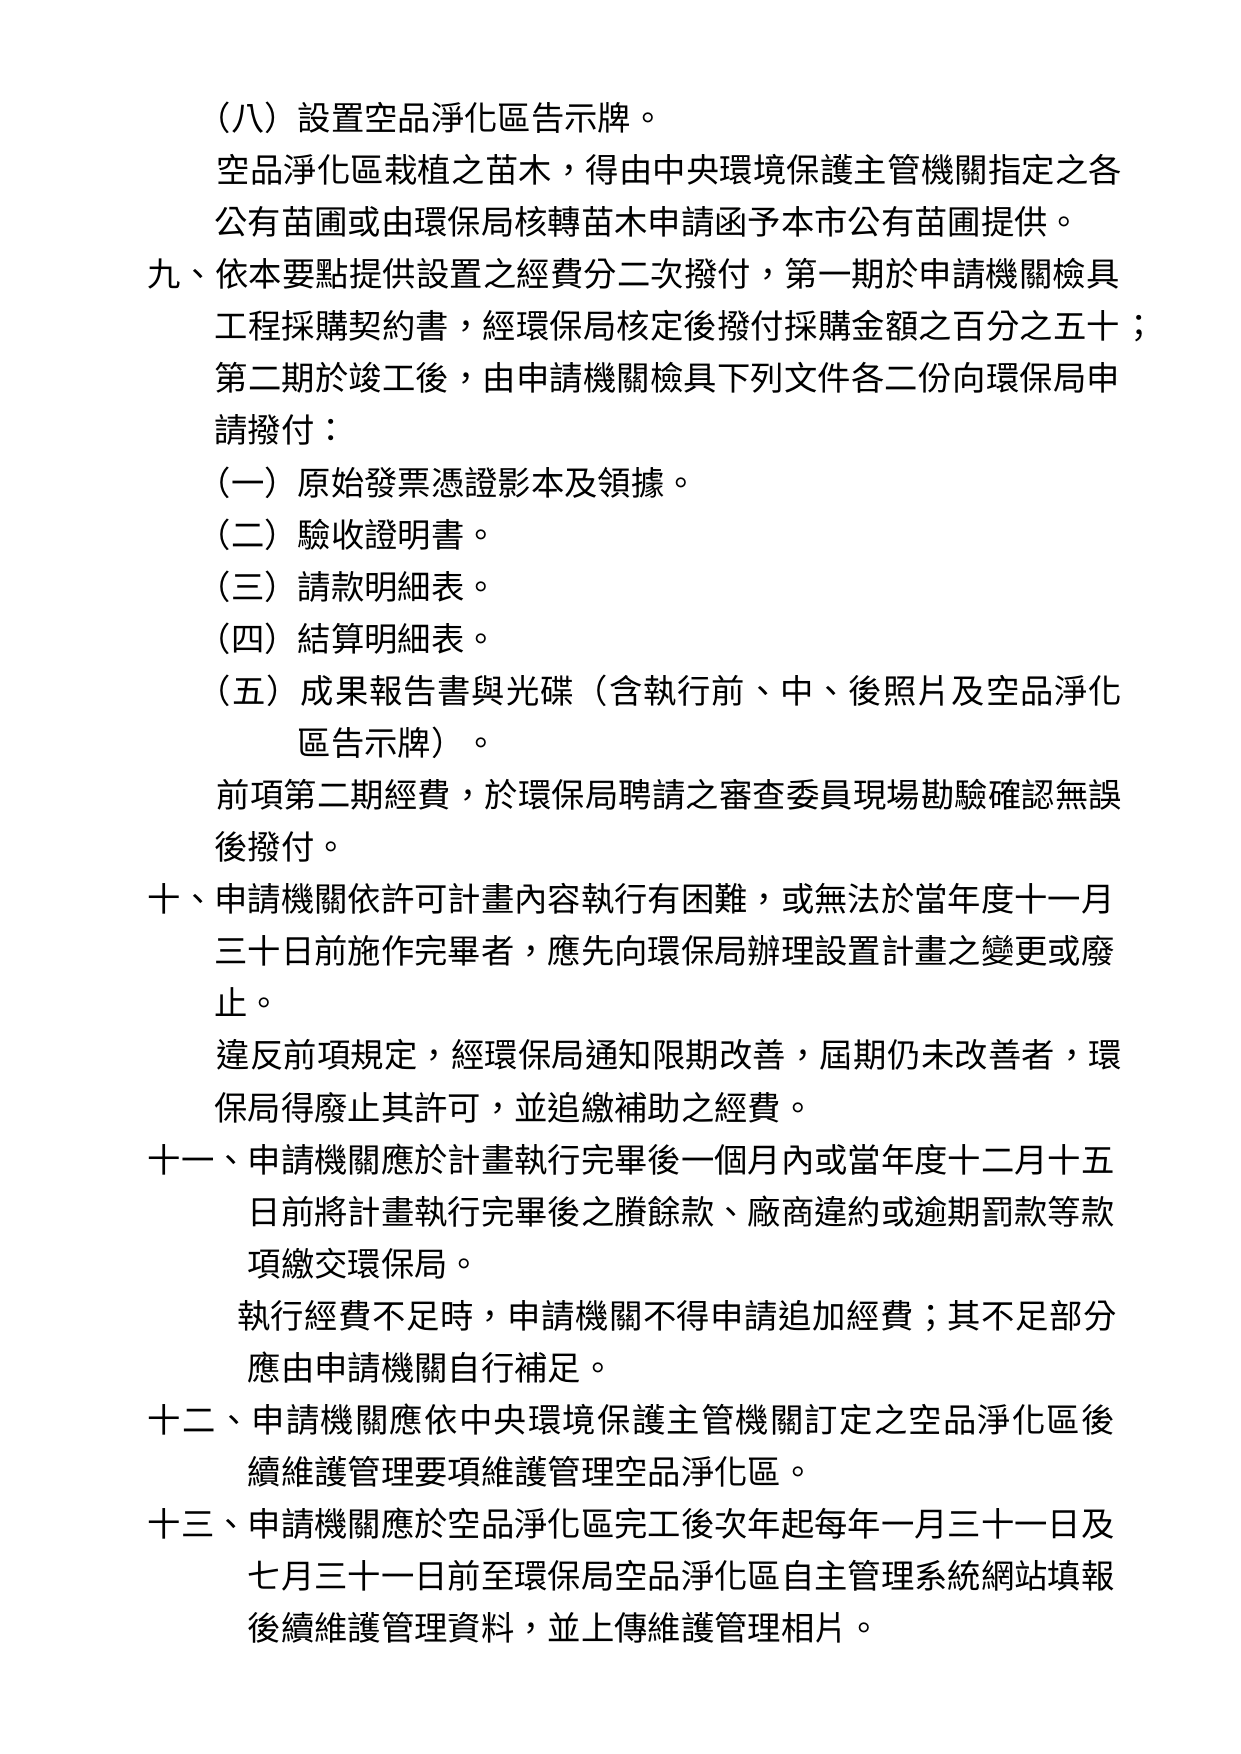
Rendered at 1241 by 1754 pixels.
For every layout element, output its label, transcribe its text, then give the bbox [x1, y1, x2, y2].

text 十、申請機關依許可計畫內容執行有困難，或無法於當年度十一月三十日前施作完畢者，應先向環保局辦理設置計畫之變更或廢止。 [148, 870, 1117, 1026]
text （四）結算明細表。 [198, 609, 1122, 662]
text （三）請款明細表。 [198, 557, 1122, 609]
text 十三、申請機關應於空品淨化區完工後次年起每年一月三十一日及七月三十一日前至環保局空品淨化區自主管理系統網站填報後續維護管理資料，並上傳維護管理相片。 [148, 1495, 1117, 1651]
text 前項第二期經費，於環保局聘請之審查委員現場勘驗確認無誤後撥付。 [148, 766, 1122, 870]
text （五）成果報告書與光碟（含執行前、中、後照片及空品淨化區告示牌）。 [198, 662, 1122, 766]
text （一）原始發票憑證影本及領據。 [198, 453, 1122, 505]
text 十一、申請機關應於計畫執行完畢後一個月內或當年度十二月十五日前將計畫執行完畢後之賸餘款、廠商違約或逾期罰款等款項繳交環保局。 [148, 1130, 1117, 1287]
text 空品淨化區栽植之苗木，得由中央環境保護主管機關指定之各公有苗圃或由環保局核轉苗木申請函予本市公有苗圃提供。 [148, 141, 1122, 245]
text （二）驗收證明書。 [198, 505, 1122, 557]
text 十二、申請機關應依中央環境保護主管機關訂定之空品淨化區後 續維護管理要項維護管理空品淨化區。 [148, 1391, 1117, 1495]
text 九、依本要點提供設置之經費分二次撥付，第一期於申請機關檢具工程採購契約書，經環保局核定後撥付採購金額之百分之五十；第二期於竣工後，由申請機關檢具下列文件各二份向環保局申請撥付： [148, 245, 1122, 453]
text （八）設置空品淨化區告示牌。 [198, 89, 1122, 141]
text 執行經費不足時，申請機關不得申請追加經費；其不足部分應由申請機關自行補足。 [148, 1287, 1117, 1391]
text 違反前項規定，經環保局通知限期改善，屆期仍未改善者，環保局得廢止其許可，並追繳補助之經費。 [148, 1026, 1122, 1130]
